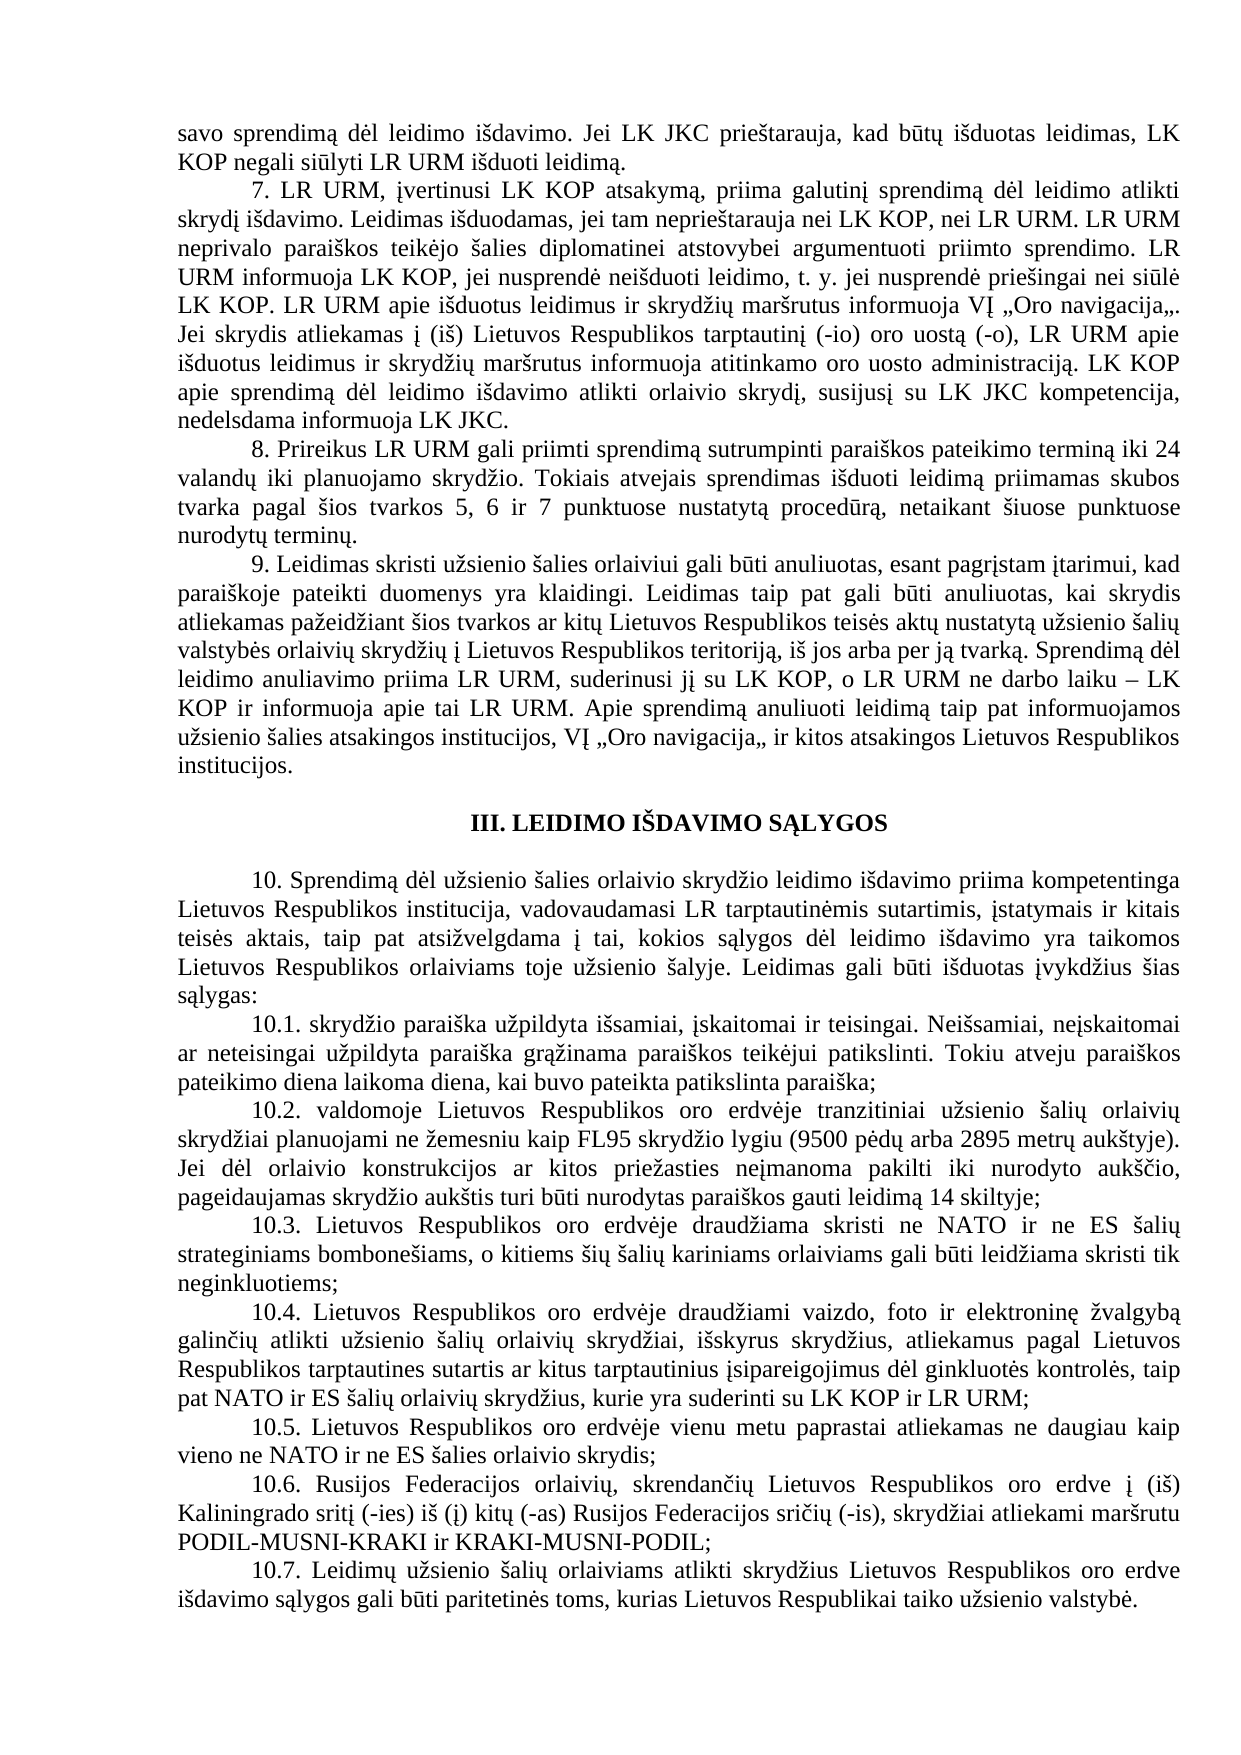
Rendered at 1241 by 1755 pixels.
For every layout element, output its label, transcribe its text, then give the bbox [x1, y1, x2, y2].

text 10.3. Lietuvos Respublikos oro erdvėje draudžiama skristi ne NATO ir ne ES šalių strateginiams bombonešiams, o kitiems šių šalių kariniams orlaiviams gali būti leidžiama skristi tik neginkluotiems; [177, 1211, 1181, 1297]
text 10.4. Lietuvos Respublikos oro erdvėje draudžiami vaizdo, foto ir elektroninę žvalgybą galinčių atlikti užsienio šalių orlaivių skrydžiai, išskyrus skrydžius, atliekamus pagal Lietuvos Respublikos tarptautines sutartis ar kitus tarptautinius įsipareigojimus dėl ginkluotės kontrolės, taip pat NATO ir ES šalių orlaivių skrydžius, kurie yra suderinti su LK KOP ir LR URM; [177, 1297, 1181, 1412]
text savo sprendimą dėl leidimo išdavimo. Jei LK JKC prieštarauja, kad būtų išduotas leidimas, LK KOP negali siūlyti LR URM išduoti leidimą. [177, 118, 1181, 176]
text 10.1. skrydžio paraiška užpildyta išsamiai, įskaitomai ir teisingai. Neišsamiai, neįskaitomai ar neteisingai užpildyta paraiška grąžinama paraiškos teikėjui patikslinti. Tokiu atveju paraiškos pateikimo diena laikoma diena, kai buvo pateikta patikslinta paraiška; [177, 1009, 1181, 1096]
text 10.7. Leidimų užsienio šalių orlaiviams atlikti skrydžius Lietuvos Respublikos oro erdve išdavimo sąlygos gali būti paritetinės toms, kurias Lietuvos Respublikai taiko užsienio valstybė. [177, 1556, 1181, 1613]
text III. LEIDIMO IŠDAVIMO SĄLYGOS [177, 808, 1181, 837]
text 9. Leidimas skristi užsienio šalies orlaiviui gali būti anuliuotas, esant pagrįstam įtarimui, kad paraiškoje pateikti duomenys yra klaidingi. Leidimas taip pat gali būti anuliuotas, kai skrydis atliekamas pažeidžiant šios tvarkos ar kitų Lietuvos Respublikos teisės aktų nustatytą užsienio šalių valstybės orlaivių skrydžių į Lietuvos Respublikos teritoriją, iš jos arba per ją tvarką. Sprendimą dėl leidimo anuliavimo priima LR URM, suderinusi jį su LK KOP, o LR URM ne darbo laiku – LK KOP ir informuoja apie tai LR URM. Apie sprendimą anuliuoti leidimą taip pat informuojamos užsienio šalies atsakingos institucijos, VĮ „Oro navigacija„ ir kitos atsakingos Lietuvos Respublikos institucijos. [177, 549, 1181, 779]
text 10.6. Rusijos Federacijos orlaivių, skrendančių Lietuvos Respublikos oro erdve į (iš) Kaliningrado sritį (-ies) iš (į) kitų (-as) Rusijos Federacijos sričių (-is), skrydžiai atliekami maršrutu PODIL-MUSNI-KRAKI ir KRAKI-MUSNI-PODIL; [177, 1469, 1181, 1556]
text 10. Sprendimą dėl užsienio šalies orlaivio skrydžio leidimo išdavimo priima kompetentinga Lietuvos Respublikos institucija, vadovaudamasi LR tarptautinėmis sutartimis, įstatymais ir kitais teisės aktais, taip pat atsižvelgdama į tai, kokios sąlygos dėl leidimo išdavimo yra taikomos Lietuvos Respublikos orlaiviams toje užsienio šalyje. Leidimas gali būti išduotas įvykdžius šias sąlygas: [177, 866, 1181, 1009]
text 8. Prireikus LR URM gali priimti sprendimą sutrumpinti paraiškos pateikimo terminą iki 24 valandų iki planuojamo skrydžio. Tokiais atvejais sprendimas išduoti leidimą priimamas skubos tvarka pagal šios tvarkos 5, 6 ir 7 punktuose nustatytą procedūrą, netaikant šiuose punktuose nurodytų terminų. [177, 434, 1181, 549]
text 10.5. Lietuvos Respublikos oro erdvėje vienu metu paprastai atliekamas ne daugiau kaip vieno ne NATO ir ne ES šalies orlaivio skrydis; [177, 1412, 1181, 1469]
text 10.2. valdomoje Lietuvos Respublikos oro erdvėje tranzitiniai užsienio šalių orlaivių skrydžiai planuojami ne žemesniu kaip FL95 skrydžio lygiu (9500 pėdų arba 2895 metrų aukštyje). Jei dėl orlaivio konstrukcijos ar kitos priežasties neįmanoma pakilti iki nurodyto aukščio, pageidaujamas skrydžio aukštis turi būti nurodytas paraiškos gauti leidimą 14 skiltyje; [177, 1096, 1181, 1211]
text 7. LR URM, įvertinusi LK KOP atsakymą, priima galutinį sprendimą dėl leidimo atlikti skrydį išdavimo. Leidimas išduodamas, jei tam neprieštarauja nei LK KOP, nei LR URM. LR URM neprivalo paraiškos teikėjo šalies diplomatinei atstovybei argumentuoti priimto sprendimo. LR URM informuoja LK KOP, jei nusprendė neišduoti leidimo, t. y. jei nusprendė priešingai nei siūlė LK KOP. LR URM apie išduotus leidimus ir skrydžių maršrutus informuoja VĮ „Oro navigacija„. Jei skrydis atliekamas į (iš) Lietuvos Respublikos tarptautinį (-io) oro uostą (-o), LR URM apie išduotus leidimus ir skrydžių maršrutus informuoja atitinkamo oro uosto administraciją. LK KOP apie sprendimą dėl leidimo išdavimo atlikti orlaivio skrydį, susijusį su LK JKC kompetencija, nedelsdama informuoja LK JKC. [177, 176, 1181, 434]
